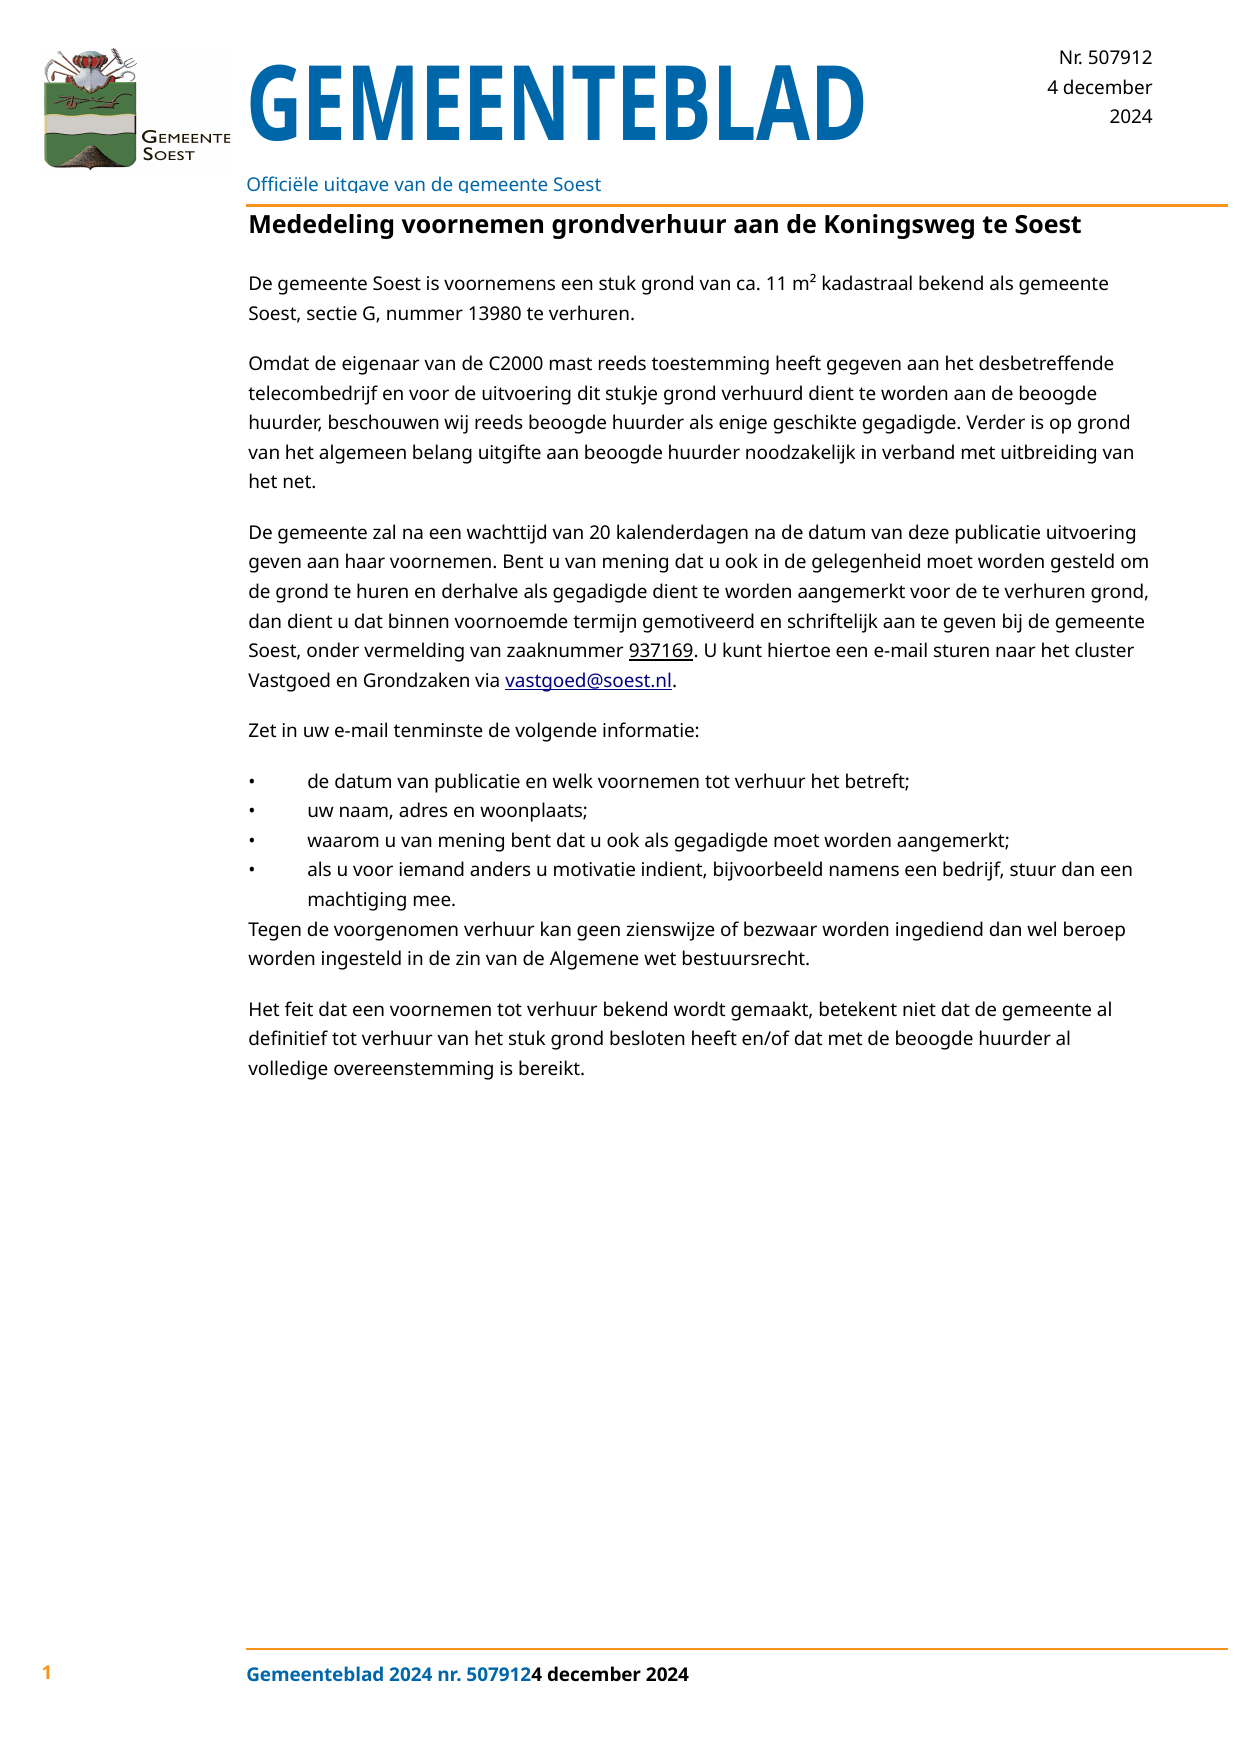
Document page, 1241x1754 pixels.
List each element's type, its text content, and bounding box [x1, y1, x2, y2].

list uw naam, adres en woonplaats; [248, 797, 1152, 823]
text Mededeling voornemen grondverhuur aan de Koningsweg te Soest [248, 207, 1152, 241]
text De gemeente zal na een wachttijd van 20 kalenderdagen na de datum van deze publicatie uitvoering geven aan haar voornemen. Bent u van mening dat u ook in de gelegenheid moet worden gesteld om de grond te huren en derhalve als gegadigde dient te worden aangemerkt voor de te verhuren grond, dan dient u dat binnen voornoemde termijn gemotiveerd en schriftelijk aan te geven bij de gemeente Soest, onder vermelding van zaaknummer 937169. U kunt hiertoe een e-mail sturen naar het cluster Vastgoed en Grondzaken via vastgoed@soest.nl. [248, 519, 1152, 693]
list waarom u van mening bent dat u ook als gegadigde moet worden aangemerkt; [248, 827, 1152, 853]
list de datum van publicatie en welk voornemen tot verhuur het betreft; [248, 768, 1152, 793]
picture [41, 47, 231, 172]
text Zet in uw e-mail tenminste de volgende informatie: [248, 717, 1152, 743]
text Het feit dat een voornemen tot verhuur bekend wordt gemaakt, betekent niet dat de gemeente al definitief tot verhuur van het stuk grond besloten heeft en/of dat met de beoogde huurder al volledige overeenstemming is bereikt. [248, 996, 1152, 1081]
text Tegen de voorgenomen verhuur kan geen zienswijze of bezwaar worden ingediend dan wel beroep worden ingesteld in de zin van de Algemene wet bestuursrecht. [248, 916, 1152, 971]
list als u voor iemand anders u motivatie indient, bijvoorbeeld namens een bedrijf, stuur dan een machtiging mee. [248, 857, 1152, 912]
text De gemeente Soest is voornemens een stuk grond van ca. 11 m² kadastraal bekend als gemeente Soest, sectie G, nummer 13980 te verhuren. [248, 270, 1152, 326]
text Omdat de eigenaar van de C2000 mast reeds toestemming heeft gegeven aan het desbetreffende telecombedrijf en voor de uitvoering dit stukje grond verhuurd dient te worden aan de beoogde huurder, beschouwen wij reeds beoogde huurder als enige geschikte gegadigde. Verder is op grond van het algemeen belang uitgifte aan beoogde huurder noodzakelijk in verband met uitbreiding van het net. [248, 350, 1152, 494]
